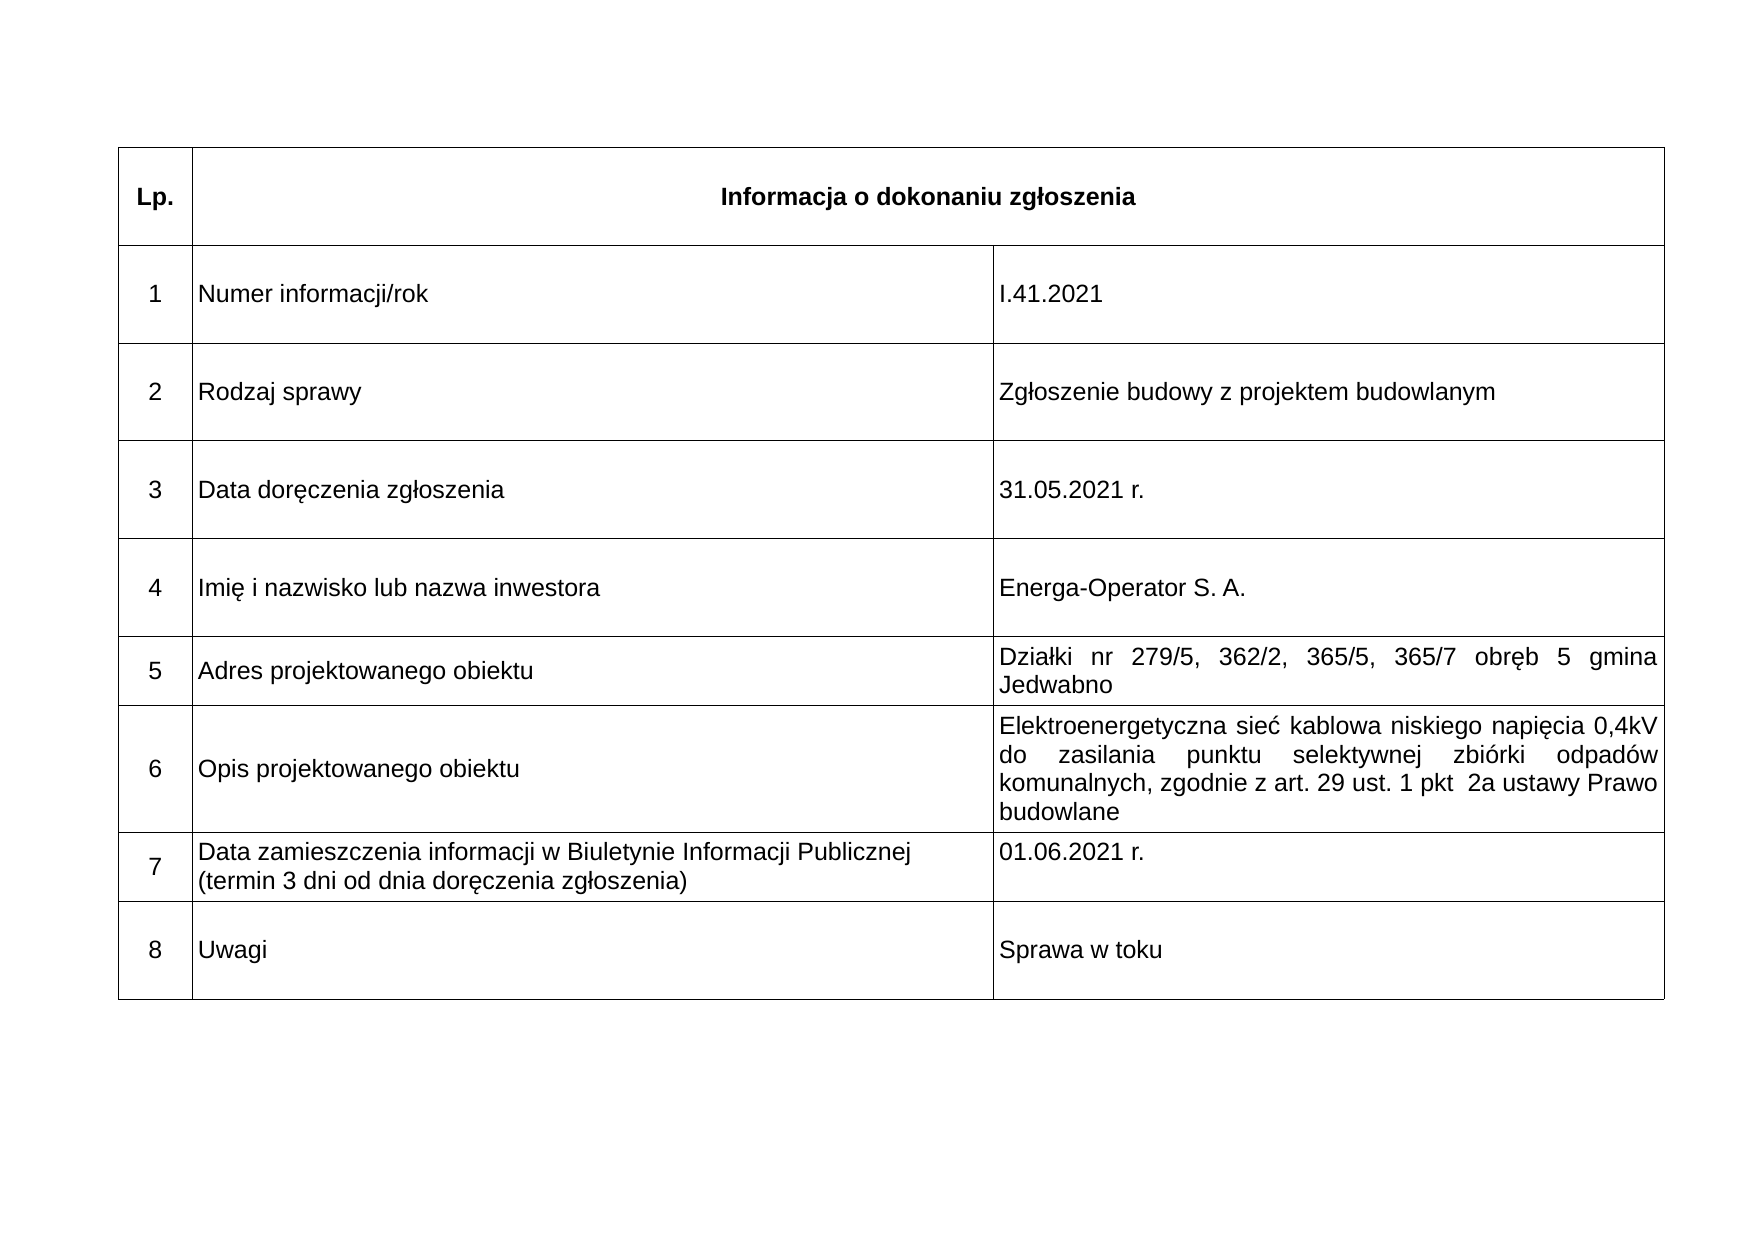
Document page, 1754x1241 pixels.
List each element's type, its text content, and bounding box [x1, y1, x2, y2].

table_cell 4 [119, 539, 192, 636]
table_cell Uwagi [193, 902, 993, 998]
table_cell Opis projektowanego obiektu [193, 706, 993, 832]
table_header Lp. [119, 148, 192, 245]
table_cell Elektroenergetyczna sieć kablowa niskiego napięcia 0,4kV do zasilania punktu selektywnej zbiórki odpadów komunalnych, zgodnie z art. 29 ust. 1 pkt 2a ustawy Prawo budowlane [994, 706, 1664, 832]
table_cell Adres projektowanego obiektu [193, 637, 993, 705]
table_cell 3 [119, 441, 192, 538]
table_cell 7 [119, 833, 192, 901]
table_cell 6 [119, 706, 192, 832]
table_cell Numer informacji/rok [193, 246, 993, 342]
table_cell 1 [119, 246, 192, 342]
table_cell Data doręczenia zgłoszenia [193, 441, 993, 538]
table_cell Sprawa w toku [994, 902, 1664, 998]
table_cell Zgłoszenie budowy z projektem budowlanym [994, 344, 1664, 440]
table_cell 01.06.2021 r. [994, 833, 1664, 901]
table_cell 2 [119, 344, 192, 440]
table_cell Działki nr 279/5, 362/2, 365/5, 365/7 obręb 5 gmina Jedwabno [994, 637, 1664, 705]
table_cell 31.05.2021 r. [994, 441, 1664, 538]
table_cell Rodzaj sprawy [193, 344, 993, 440]
table_cell Data zamieszczenia informacji w Biuletynie Informacji Publicznej (termin 3 dni od dnia doręczenia zgłoszenia) [193, 833, 993, 901]
table_cell I.41.2021 [994, 246, 1664, 342]
table_cell Energa-Operator S. A. [994, 539, 1664, 636]
table_cell 8 [119, 902, 192, 998]
table_cell 5 [119, 637, 192, 705]
table_cell Imię i nazwisko lub nazwa inwestora [193, 539, 993, 636]
table_header Informacja o dokonaniu zgłoszenia [193, 148, 1664, 245]
